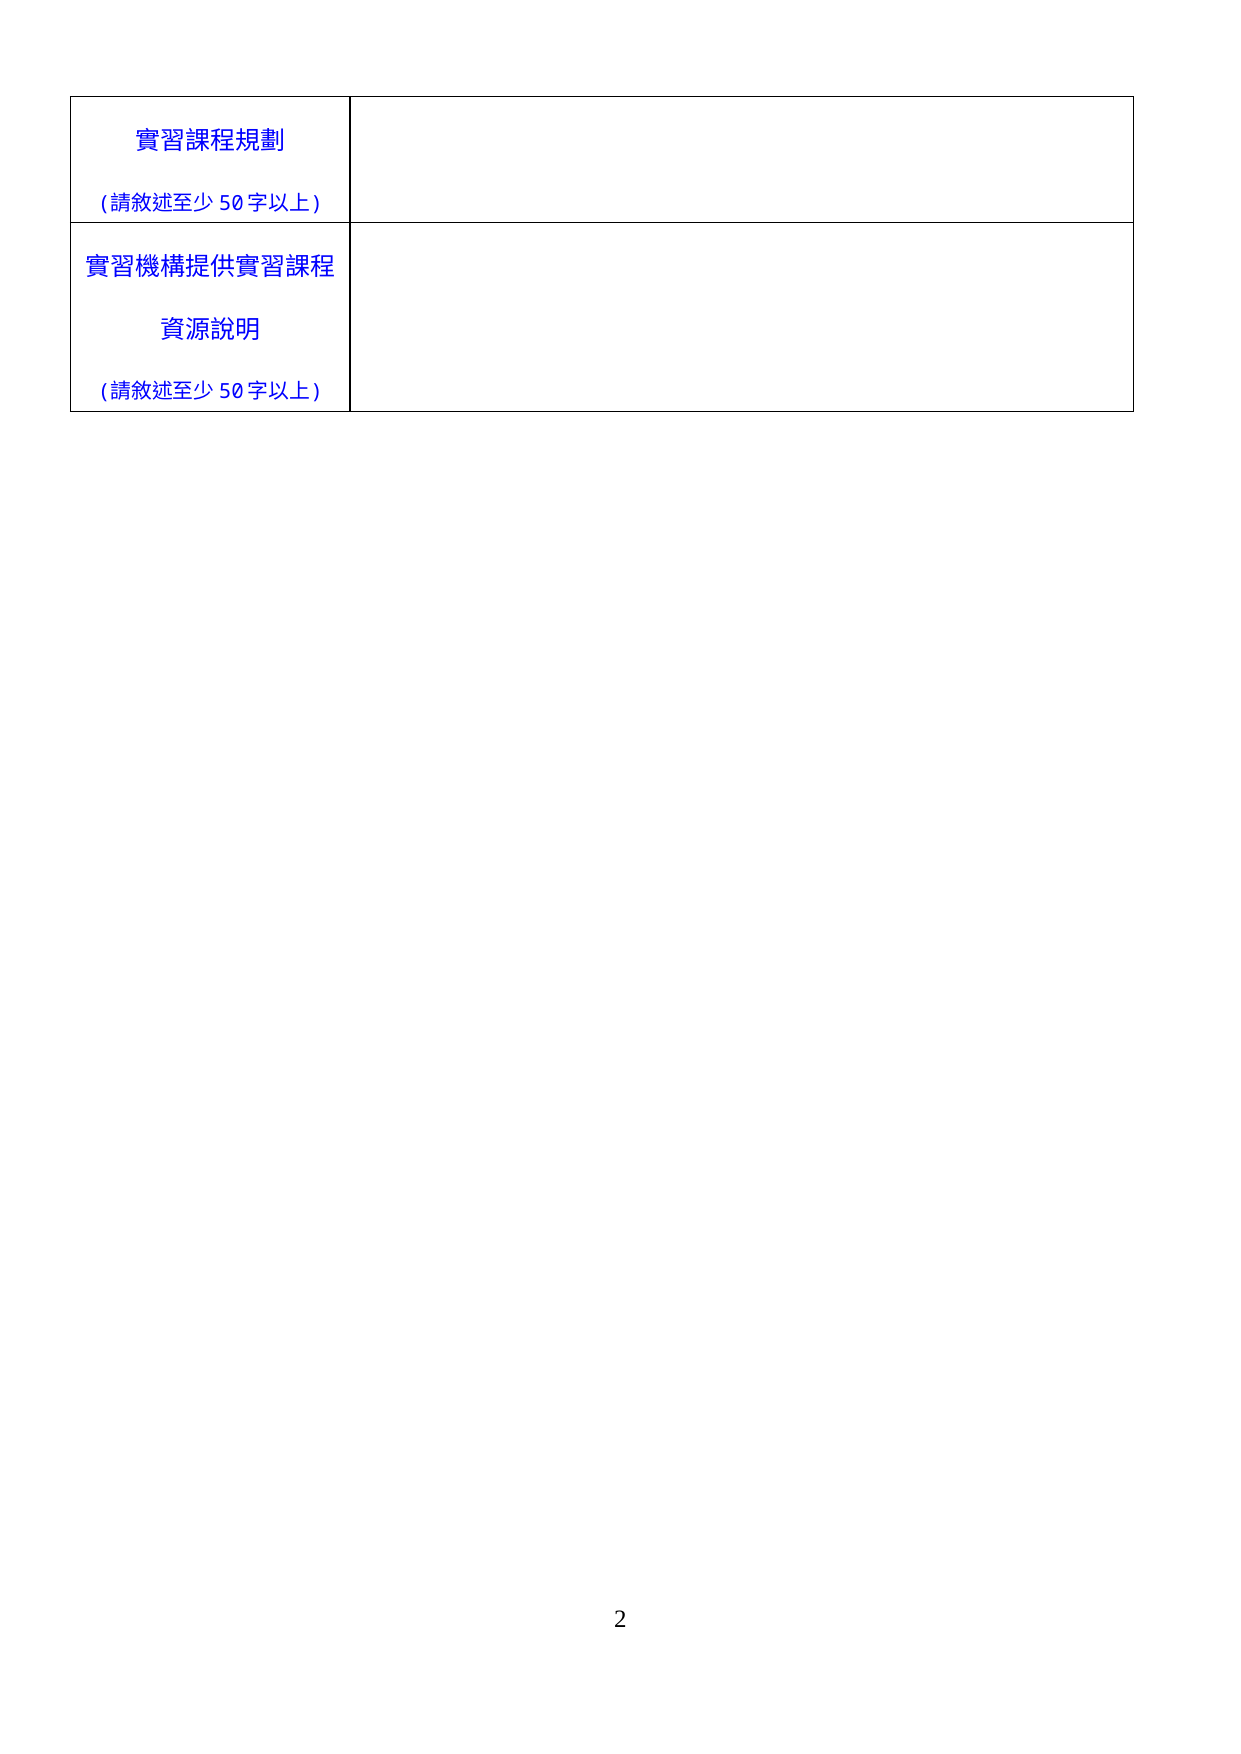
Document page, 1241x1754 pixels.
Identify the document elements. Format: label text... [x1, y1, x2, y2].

table_cell 實習課程規劃 (請敘述至少50字以上) [71, 97, 349, 222]
table_cell 實習機構提供實習課程資源說明 (請敘述至少50字以上) [71, 223, 349, 411]
table_cell [351, 223, 1133, 411]
table_cell [351, 97, 1133, 222]
